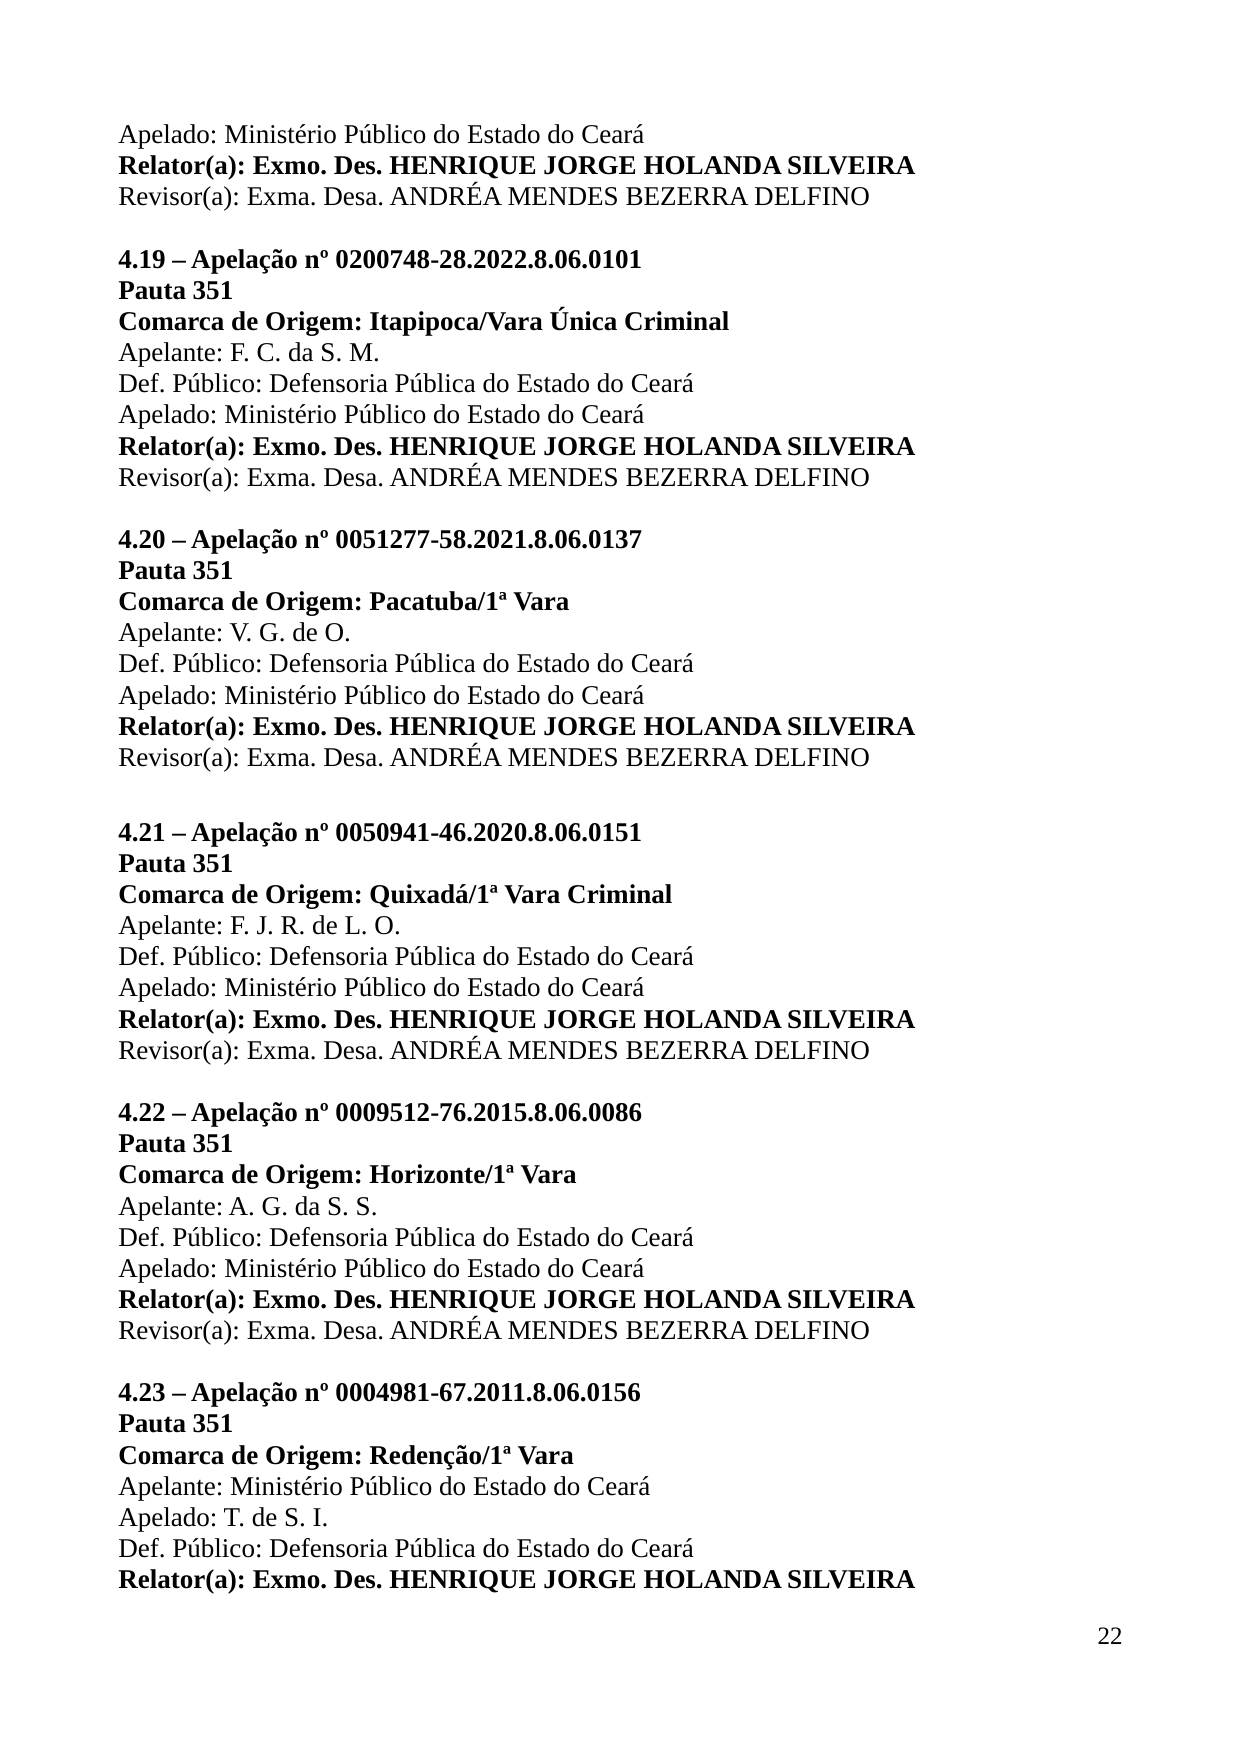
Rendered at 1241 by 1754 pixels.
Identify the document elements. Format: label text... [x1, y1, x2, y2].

text Apelado: Ministério Público do Estado do Ceará [118, 118, 1122, 149]
table_header [599, 773, 807, 815]
text Apelante: V. G. de O. [118, 616, 1122, 648]
text Comarca de Origem: Pacatuba/1ª Vara [118, 585, 1122, 616]
text Apelado: Ministério Público do Estado do Ceará [118, 1252, 1122, 1283]
text Apelante: F. C. da S. M. [118, 336, 1122, 367]
text Comarca de Origem: Quixadá/1ª Vara Criminal [118, 878, 1122, 909]
text Def. Público: Defensoria Pública do Estado do Ceará [118, 940, 1122, 972]
text Revisor(a): Exma. Desa. ANDRÉA MENDES BEZERRA DELFINO [118, 461, 1122, 492]
text Pauta 351 [118, 274, 1122, 305]
text Relator(a): Exmo. Des. HENRIQUE JORGE HOLANDA SILVEIRA [118, 1283, 1122, 1314]
text Revisor(a): Exma. Desa. ANDRÉA MENDES BEZERRA DELFINO [118, 1034, 1122, 1065]
text Revisor(a): Exma. Desa. ANDRÉA MENDES BEZERRA DELFINO [118, 1314, 1122, 1345]
text Apelante: Ministério Público do Estado do Ceará [118, 1470, 1122, 1501]
text 4.22 – Apelação nº 0009512-76.2015.8.06.0086 [118, 1096, 1122, 1127]
text Relator(a): Exmo. Des. HENRIQUE JORGE HOLANDA SILVEIRA [118, 710, 1122, 741]
text 4.20 – Apelação nº 0051277-58.2021.8.06.0137 [118, 523, 1122, 554]
text 4.19 – Apelação nº 0200748-28.2022.8.06.0101 [118, 243, 1122, 274]
text Apelante: F. J. R. de L. O. [118, 909, 1122, 940]
text Comarca de Origem: Itapipoca/Vara Única Criminal [118, 305, 1122, 336]
table_header [118, 773, 368, 815]
text Apelante: A. G. da S. S. [118, 1189, 1122, 1221]
text Pauta 351 [118, 847, 1122, 878]
text Pauta 351 [118, 554, 1122, 585]
text Comarca de Origem: Horizonte/1ª Vara [118, 1158, 1122, 1189]
text Def. Público: Defensoria Pública do Estado do Ceará [118, 367, 1122, 398]
text Apelado: Ministério Público do Estado do Ceará [118, 679, 1122, 710]
text Def. Público: Defensoria Pública do Estado do Ceará [118, 1532, 1122, 1563]
text 4.23 – Apelação nº 0004981-67.2011.8.06.0156 [118, 1376, 1122, 1408]
text Def. Público: Defensoria Pública do Estado do Ceará [118, 648, 1122, 679]
text Pauta 351 [118, 1127, 1122, 1158]
text Apelado: Ministério Público do Estado do Ceará [118, 972, 1122, 1003]
text Def. Público: Defensoria Pública do Estado do Ceará [118, 1221, 1122, 1252]
text Relator(a): Exmo. Des. HENRIQUE JORGE HOLANDA SILVEIRA [118, 1563, 1122, 1594]
text Comarca de Origem: Redenção/1ª Vara [118, 1439, 1122, 1470]
text Relator(a): Exmo. Des. HENRIQUE JORGE HOLANDA SILVEIRA [118, 429, 1122, 461]
table_header [369, 773, 598, 815]
text Relator(a): Exmo. Des. HENRIQUE JORGE HOLANDA SILVEIRA [118, 1003, 1122, 1034]
text Revisor(a): Exma. Desa. ANDRÉA MENDES BEZERRA DELFINO [118, 741, 1122, 772]
text Apelado: Ministério Público do Estado do Ceará [118, 398, 1122, 429]
table_header [808, 773, 1122, 815]
text 4.21 – Apelação nº 0050941-46.2020.8.06.0151 [118, 816, 1122, 847]
text Apelado: T. de S. I. [118, 1501, 1122, 1532]
text Relator(a): Exmo. Des. HENRIQUE JORGE HOLANDA SILVEIRA [118, 149, 1122, 180]
text Pauta 351 [118, 1408, 1122, 1439]
text Revisor(a): Exma. Desa. ANDRÉA MENDES BEZERRA DELFINO [118, 180, 1122, 212]
